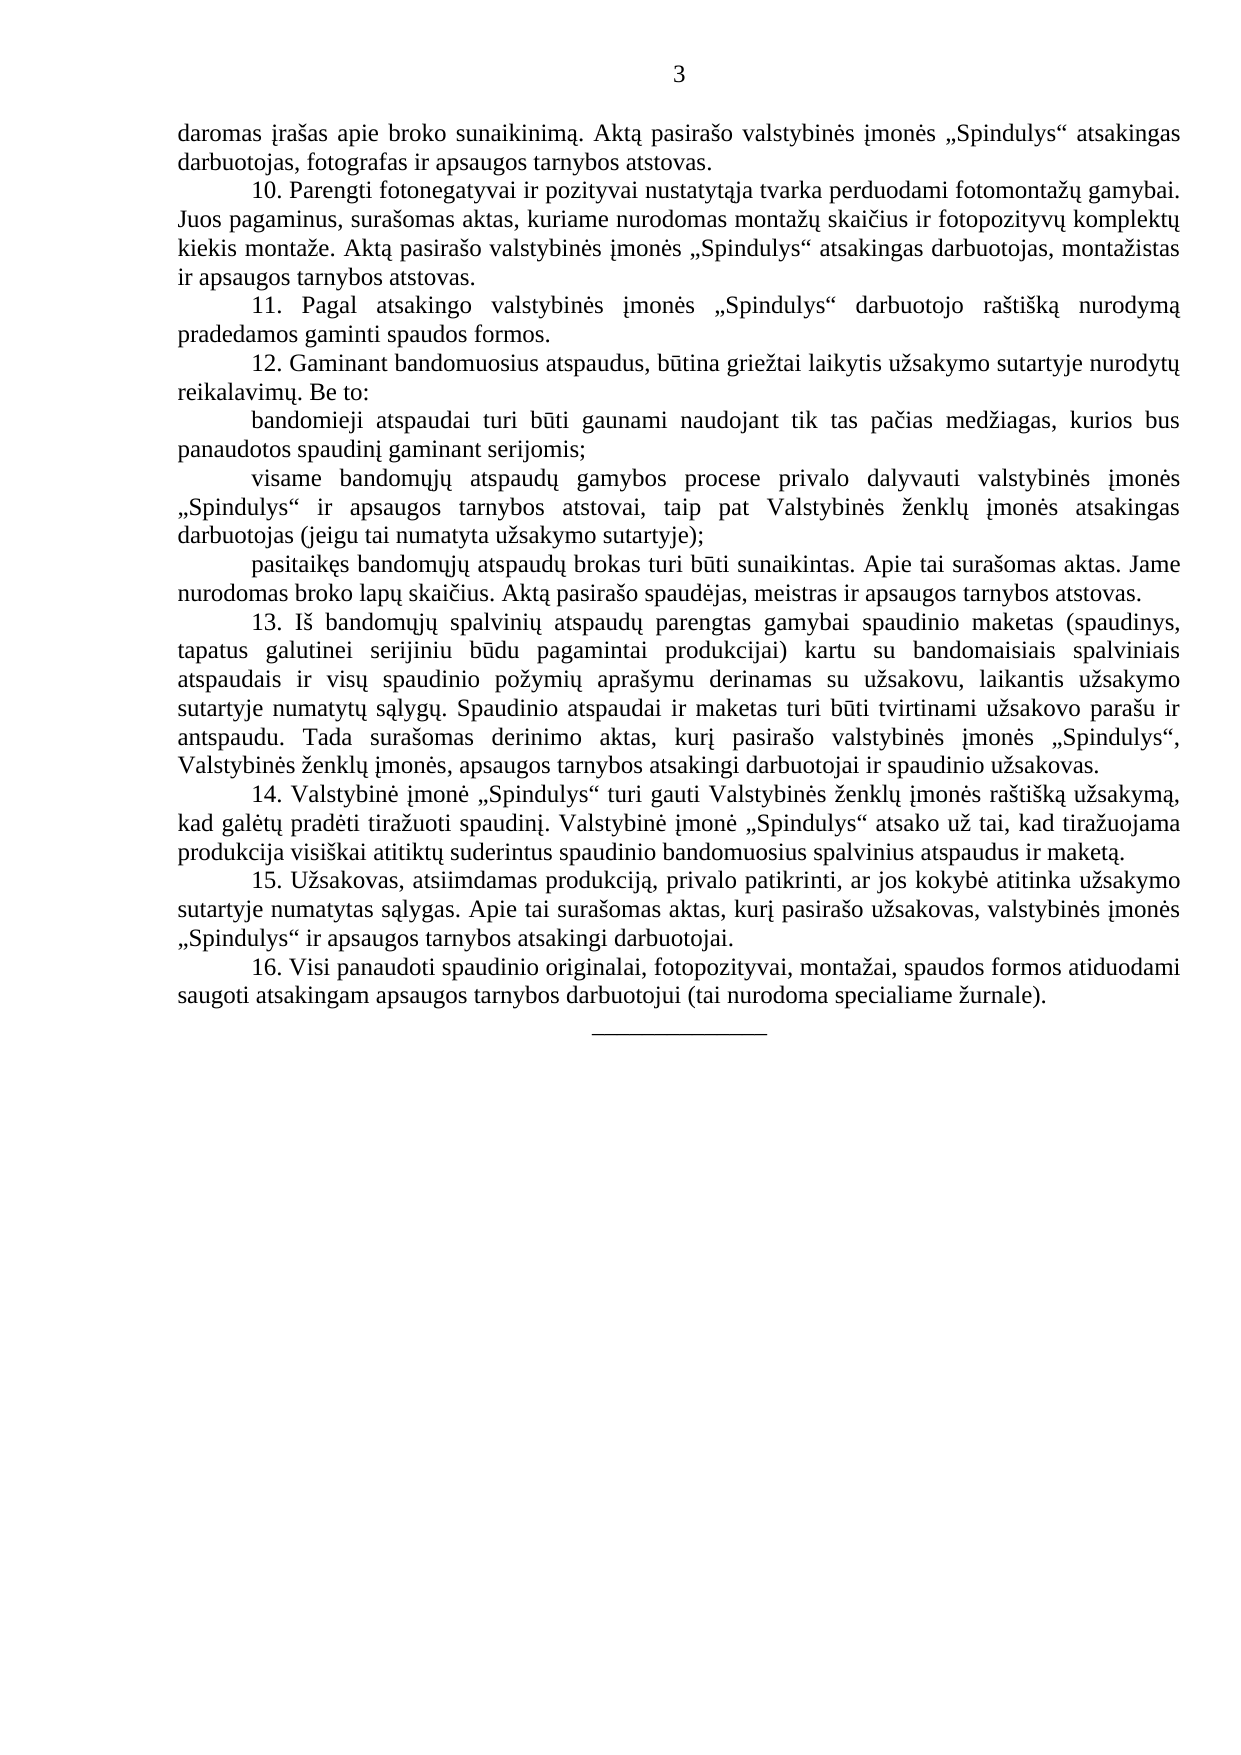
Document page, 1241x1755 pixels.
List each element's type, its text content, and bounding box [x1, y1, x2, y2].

text 14. Valstybinė įmonė „Spindulys“ turi gauti Valstybinės ženklų įmonės raštišką užsakymą, kad galėtų pradėti tiražuoti spaudinį. Valstybinė įmonė „Spindulys“ atsako už tai, kad tiražuojama produkcija visiškai atitiktų suderintus spaudinio bandomuosius spalvinius atspaudus ir maketą. [177, 779, 1181, 866]
text ______________ [177, 1009, 1181, 1038]
text bandomieji atspaudai turi būti gaunami naudojant tik tas pačias medžiagas, kurios bus panaudotos spaudinį gaminant serijomis; [177, 406, 1181, 463]
text 11. Pagal atsakingo valstybinės įmonės „Spindulys“ darbuotojo raštišką nurodymą pradedamos gaminti spaudos formos. [177, 291, 1181, 348]
text 12. Gaminant bandomuosius atspaudus, būtina griežtai laikytis užsakymo sutartyje nurodytų reikalavimų. Be to: [177, 348, 1181, 406]
text 10. Parengti fotonegatyvai ir pozityvai nustatytąja tvarka perduodami fotomontažų gamybai. Juos pagaminus, surašomas aktas, kuriame nurodomas montažų skaičius ir fotopozityvų komplektų kiekis montaže. Aktą pasirašo valstybinės įmonės „Spindulys“ atsakingas darbuotojas, montažistas ir apsaugos tarnybos atstovas. [177, 176, 1181, 291]
text daromas įrašas apie broko sunaikinimą. Aktą pasirašo valstybinės įmonės „Spindulys“ atsakingas darbuotojas, fotografas ir apsaugos tarnybos atstovas. [177, 118, 1181, 176]
text 13. Iš bandomųjų spalvinių atspaudų parengtas gamybai spaudinio maketas (spaudinys, tapatus galutinei serijiniu būdu pagamintai produkcijai) kartu su bandomaisiais spalviniais atspaudais ir visų spaudinio požymių aprašymu derinamas su užsakovu, laikantis užsakymo sutartyje numatytų sąlygų. Spaudinio atspaudai ir maketas turi būti tvirtinami užsakovo parašu ir antspaudu. Tada surašomas derinimo aktas, kurį pasirašo valstybinės įmonės „Spindulys“, Valstybinės ženklų įmonės, apsaugos tarnybos atsakingi darbuotojai ir spaudinio užsakovas. [177, 607, 1181, 779]
text 15. Užsakovas, atsiimdamas produkciją, privalo patikrinti, ar jos kokybė atitinka užsakymo sutartyje numatytas sąlygas. Apie tai surašomas aktas, kurį pasirašo užsakovas, valstybinės įmonės „Spindulys“ ir apsaugos tarnybos atsakingi darbuotojai. [177, 866, 1181, 952]
text visame bandomųjų atspaudų gamybos procese privalo dalyvauti valstybinės įmonės „Spindulys“ ir apsaugos tarnybos atstovai, taip pat Valstybinės ženklų įmonės atsakingas darbuotojas (jeigu tai numatyta užsakymo sutartyje); [177, 463, 1181, 549]
text 16. Visi panaudoti spaudinio originalai, fotopozityvai, montažai, spaudos formos atiduodami saugoti atsakingam apsaugos tarnybos darbuotojui (tai nurodoma specialiame žurnale). [177, 952, 1181, 1009]
text pasitaikęs bandomųjų atspaudų brokas turi būti sunaikintas. Apie tai surašomas aktas. Jame nurodomas broko lapų skaičius. Aktą pasirašo spaudėjas, meistras ir apsaugos tarnybos atstovas. [177, 549, 1181, 607]
